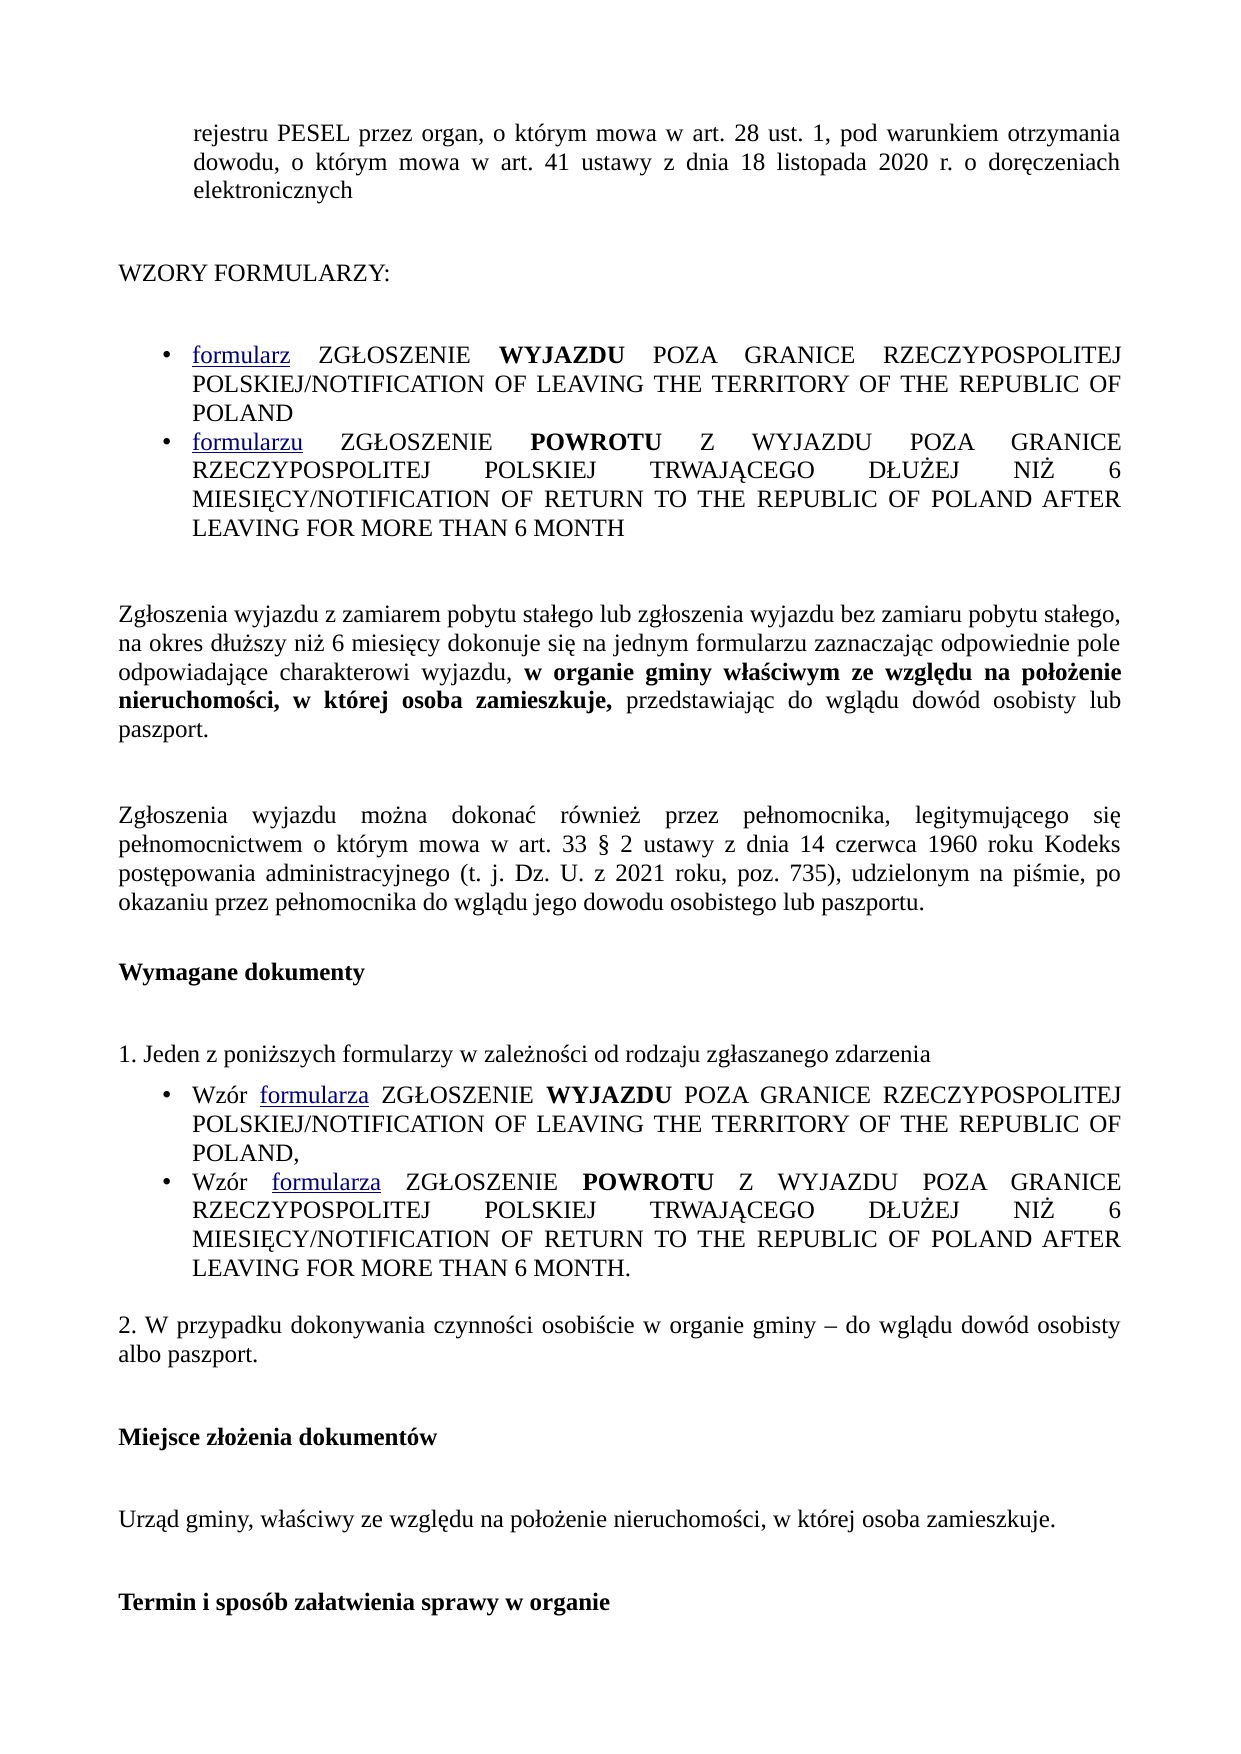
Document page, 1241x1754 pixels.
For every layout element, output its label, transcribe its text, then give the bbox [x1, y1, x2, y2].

text Termin i sposób załatwienia sprawy w organie [118, 1587, 1122, 1616]
list formularz ZGŁOSZENIE WYJAZDU POZA GRANICE RZECZYPOSPOLITEJ POLSKIEJ/NOTIFICATION OF LEAVING THE TERRITORY OF THE REPUBLIC OF POLAND [162, 341, 1122, 427]
text 1. Jeden z poniższych formularzy w zależności od rodzaju zgłaszanego zdarzenia [118, 1039, 1122, 1068]
text Miejsce złożenia dokumentów [118, 1422, 1122, 1451]
text WZORY FORMULARZY: [118, 258, 1122, 287]
text 2. W przypadku dokonywania czynności osobiście w organie gminy – do wglądu dowód osobisty albo paszport. [118, 1311, 1122, 1368]
list rejestru PESEL przez organ, o którym mowa w art. 28 ust. 1, pod warunkiem otrzymania dowodu, o którym mowa w art. 41 ustawy z dnia 18 listopada 2020 r. o doręczeniach elektronicznych [156, 118, 1122, 204]
text Zgłoszenia wyjazdu można dokonać również przez pełnomocnika, legitymującego się pełnomocnictwem o którym mowa w art. 33 § 2 ustawy z dnia 14 czerwca 1960 roku Kodeks postępowania administracyjnego (t. j. Dz. U. z 2021 roku, poz. 735), udzielonym na piśmie, po okazaniu przez pełnomocnika do wglądu jego dowodu osobistego lub paszportu. [118, 801, 1122, 916]
list formularzu ZGŁOSZENIE POWROTU Z WYJAZDU POZA GRANICE RZECZYPOSPOLITEJ POLSKIEJ TRWAJĄCEGO DŁUŻEJ NIŻ 6 MIESIĘCY/NOTIFICATION OF RETURN TO THE REPUBLIC OF POLAND AFTER LEAVING FOR MORE THAN 6 MONTH [162, 427, 1122, 542]
list Wzór formularza ZGŁOSZENIE WYJAZDU POZA GRANICE RZECZYPOSPOLITEJ POLSKIEJ/NOTIFICATION OF LEAVING THE TERRITORY OF THE REPUBLIC OF POLAND, [162, 1081, 1122, 1167]
list Wzór formularza ZGŁOSZENIE POWROTU Z WYJAZDU POZA GRANICE RZECZYPOSPOLITEJ POLSKIEJ TRWAJĄCEGO DŁUŻEJ NIŻ 6 MIESIĘCY/NOTIFICATION OF RETURN TO THE REPUBLIC OF POLAND AFTER LEAVING FOR MORE THAN 6 MONTH. [162, 1167, 1122, 1282]
text Wymagane dokumenty [118, 928, 1122, 986]
text Urząd gminy, właściwy ze względu na położenie nieruchomości, w której osoba zamieszkuje. [118, 1504, 1122, 1533]
text Zgłoszenia wyjazdu z zamiarem pobytu stałego lub zgłoszenia wyjazdu bez zamiaru pobytu stałego, na okres dłuższy niż 6 miesięcy dokonuje się na jednym formularzu zaznaczając odpowiednie pole odpowiadające charakterowi wyjazdu, w organie gminy właściwym ze względu na położenie nieruchomości, w której osoba zamieszkuje, przedstawiając do wglądu dowód osobisty lub paszport. [118, 599, 1122, 743]
